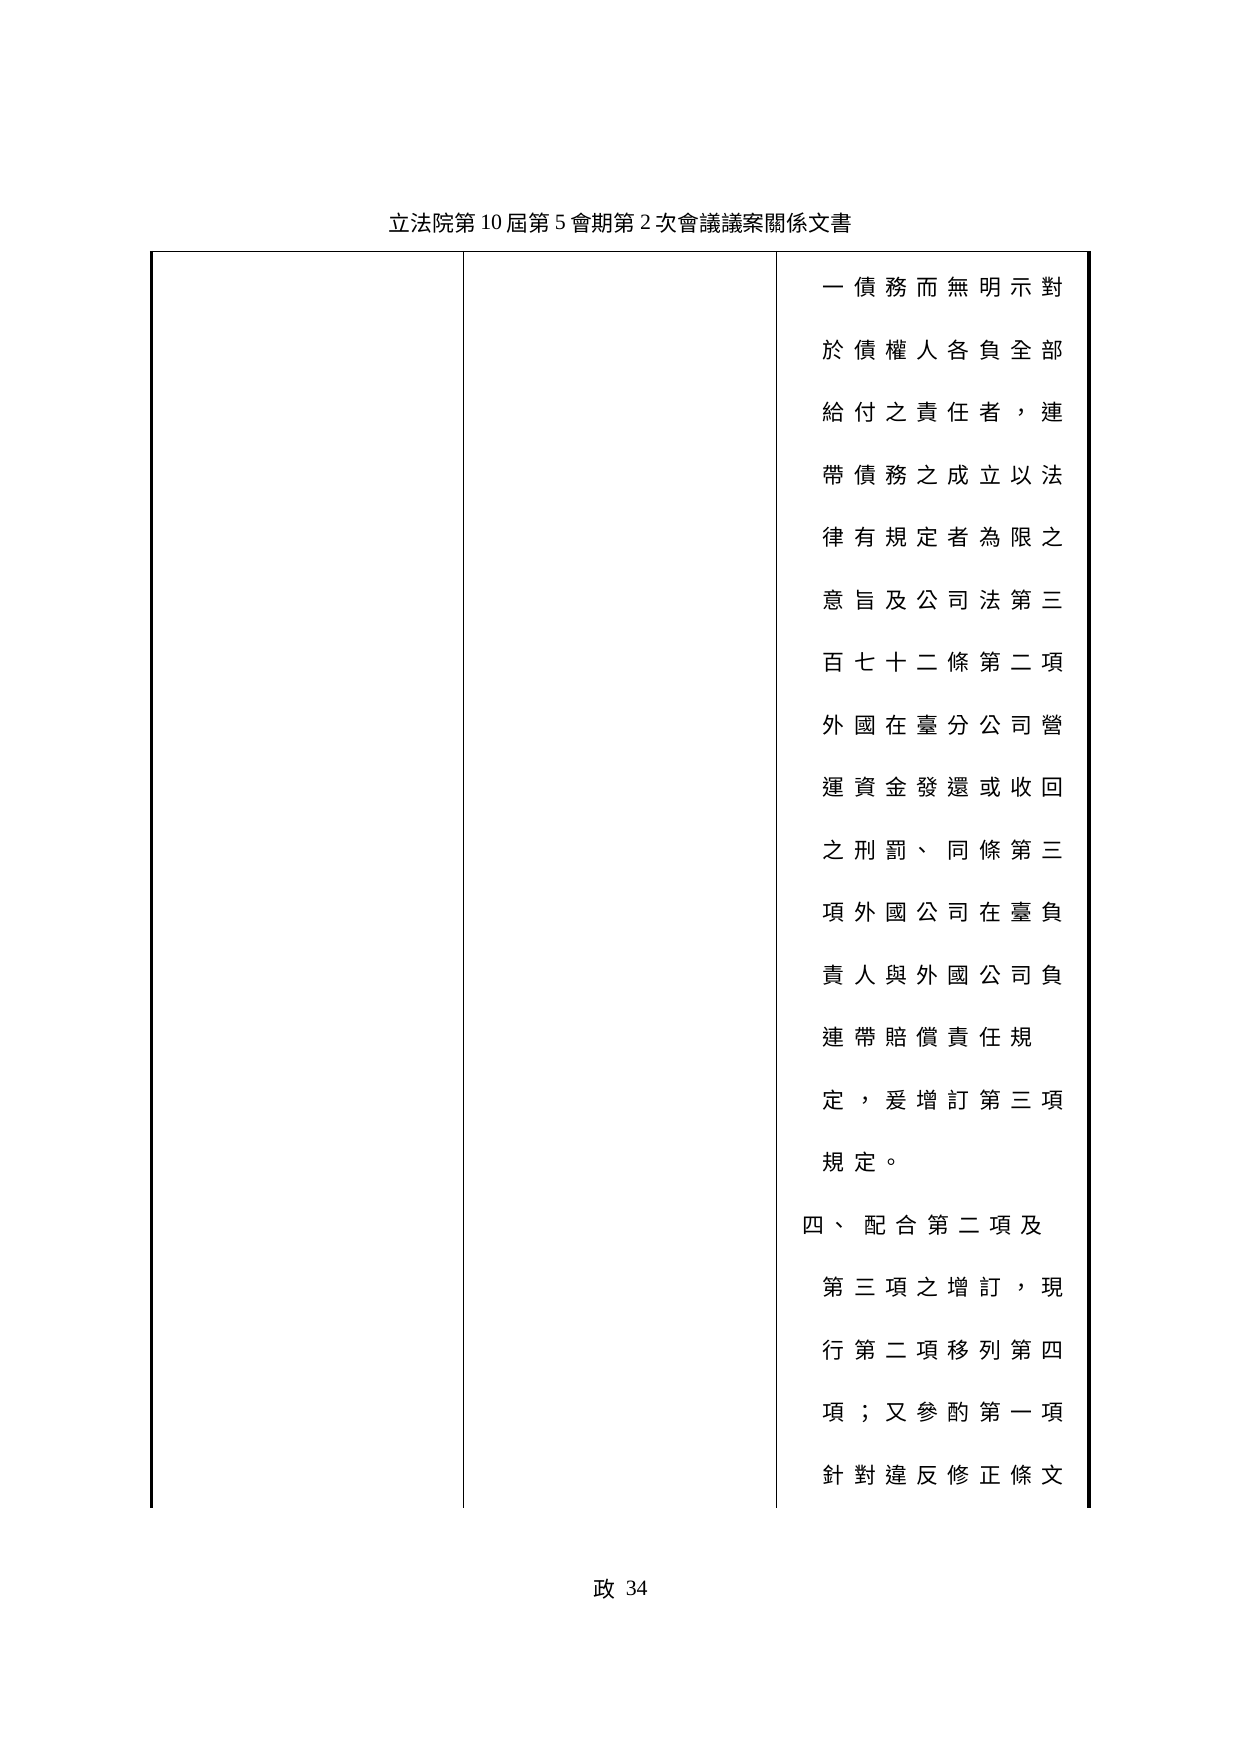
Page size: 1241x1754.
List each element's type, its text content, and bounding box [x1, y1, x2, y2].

table_cell [464, 252, 776, 1508]
table_cell [153, 252, 463, 1508]
table_cell 一債務而無明示對於債權人各負全部給付之責任者，連帶債務之成立以法律有規定者為限之意旨及公司法第三百七十二條第二項外國在臺分公司營運資金發還或收回之刑罰、同條第三項外國公司在臺負責人與外國公司負連帶賠償責任規定，爰增訂第三項規定。 四、配合第二項及第三項之增訂，現行第二項移列第四項；又參酌第一項針對違反修正條文 [777, 252, 1087, 1508]
